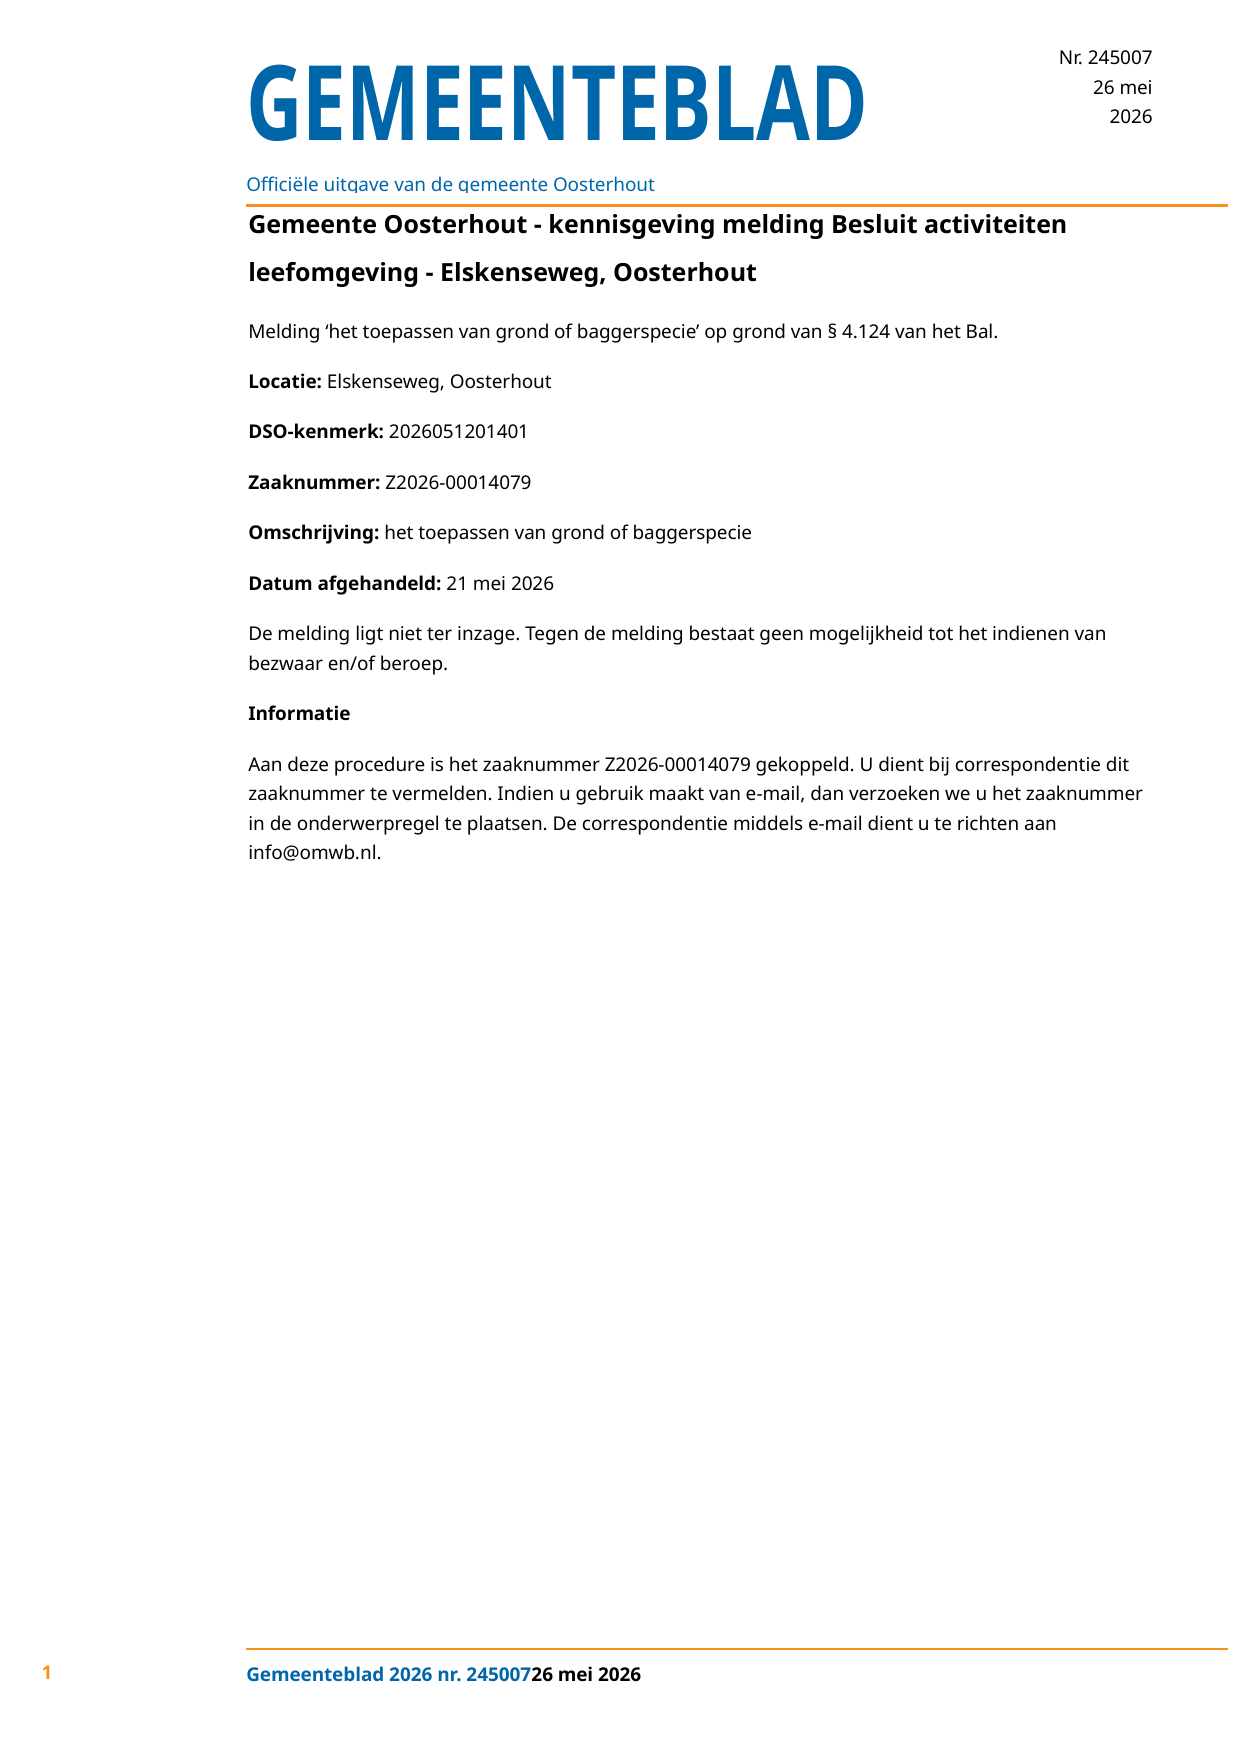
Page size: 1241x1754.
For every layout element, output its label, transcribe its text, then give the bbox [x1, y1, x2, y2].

text Omschrijving: het toepassen van grond of baggerspecie [248, 519, 1152, 545]
text Zaaknummer: Z2026-00014079 [248, 469, 1152, 495]
text Melding ‘het toepassen van grond of baggerspecie’ op grond van § 4.124 van het Bal. [248, 318, 1152, 344]
text DSO-kenmerk: 2026051201401 [248, 419, 1152, 444]
text Datum afgehandeld: 21 mei 2026 [248, 570, 1152, 596]
text Gemeente Oosterhout - kennisgeving melding Besluit activiteiten leefomgeving - Elskenseweg, Oosterhout [248, 207, 1152, 288]
text Informatie [248, 700, 1152, 726]
text De melding ligt niet ter inzage. Tegen de melding bestaat geen mogelijkheid tot het indienen van bezwaar en/of beroep. [248, 620, 1152, 676]
picture [41, 47, 231, 172]
text Locatie: Elskenseweg, Oosterhout [248, 368, 1152, 394]
text Aan deze procedure is het zaaknummer Z2026-00014079 gekoppeld. U dient bij correspondentie dit zaaknummer te vermelden. Indien u gebruik maakt van e-mail, dan verzoeken we u het zaaknummer in de onderwerpregel te plaatsen. De correspondentie middels e-mail dient u te richten aan info@omwb.nl. [248, 751, 1152, 865]
